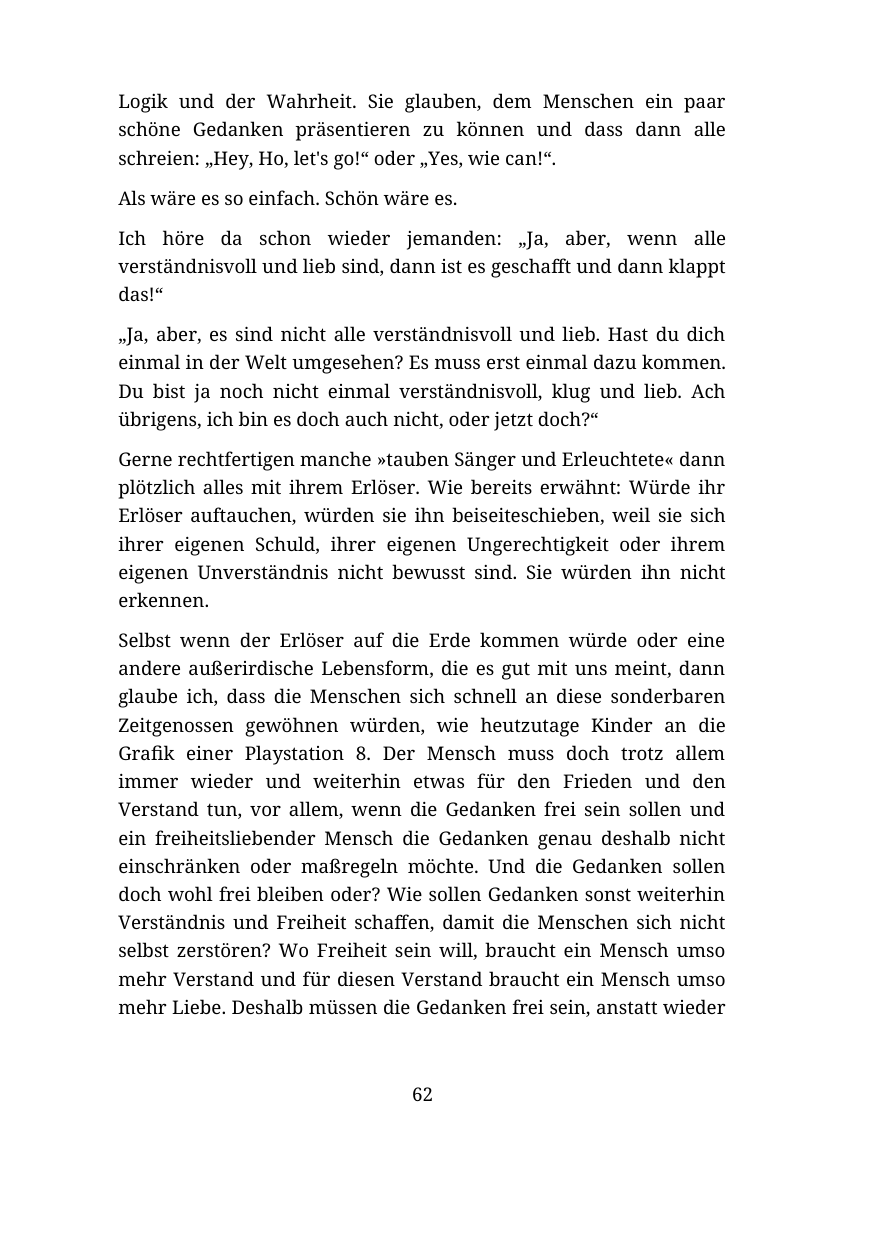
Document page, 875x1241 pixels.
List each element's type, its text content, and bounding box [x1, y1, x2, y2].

text Als wäre es so einfach. Schön wäre es. [118, 185, 726, 211]
text Ich höre da schon wieder jemanden: „Ja, aber, wenn alle verständnisvoll und lieb sind, dann ist es geschafft und dann klappt das!“ [118, 225, 726, 307]
text Gerne rechtfertigen manche »tauben Sänger und Erleuchtete« dann plötzlich alles mit ihrem Erlöser. Wie bereits erwähnt: Würde ihr Erlöser auftauchen, würden sie ihn beiseiteschieben, weil sie sich ihrer eigenen Schuld, ihrer eigenen Ungerechtigkeit oder ihrem eigenen Unverständnis nicht bewusst sind. Sie würden ihn nicht erkennen. [118, 446, 726, 613]
text Logik und der Wahrheit. Sie glauben, dem Menschen ein paar schöne Gedanken präsentieren zu können und dass dann alle schreien: „Hey, Ho, let's go!“ oder „Yes, wie can!“. [118, 88, 726, 171]
text „Ja, aber, es sind nicht alle verständnisvoll und lieb. Hast du dich einmal in der Welt umgesehen? Es muss erst einmal dazu kommen. Du bist ja noch nicht einmal verständnisvoll, klug und lieb. Ach übrigens, ich bin es doch auch nicht, oder jetzt doch?“ [118, 321, 726, 432]
text Selbst wenn der Erlöser auf die Erde kommen würde oder eine andere außerirdische Lebensform, die es gut mit uns meint, dann glaube ich, dass die Menschen sich schnell an diese sonderbaren Zeitgenossen gewöhnen würden, wie heutzutage Kinder an die Grafik einer Playstation 8. Der Mensch muss doch trotz allem immer wieder und weiterhin etwas für den Frieden und den Verstand tun, vor allem, wenn die Gedanken frei sein sollen und ein freiheitsliebender Mensch die Gedanken genau deshalb nicht einschränken oder maßregeln möchte. Und die Gedanken sollen doch wohl frei bleiben oder? Wie sollen Gedanken sonst weiterhin Verständnis und Freiheit schaffen, damit die Menschen sich nicht selbst zerstören? Wo Freiheit sein will, braucht ein Mensch umso mehr Verstand und für diesen Verstand braucht ein Mensch umso mehr Liebe. Deshalb müssen die Gedanken frei sein, anstatt wieder [118, 627, 726, 1020]
